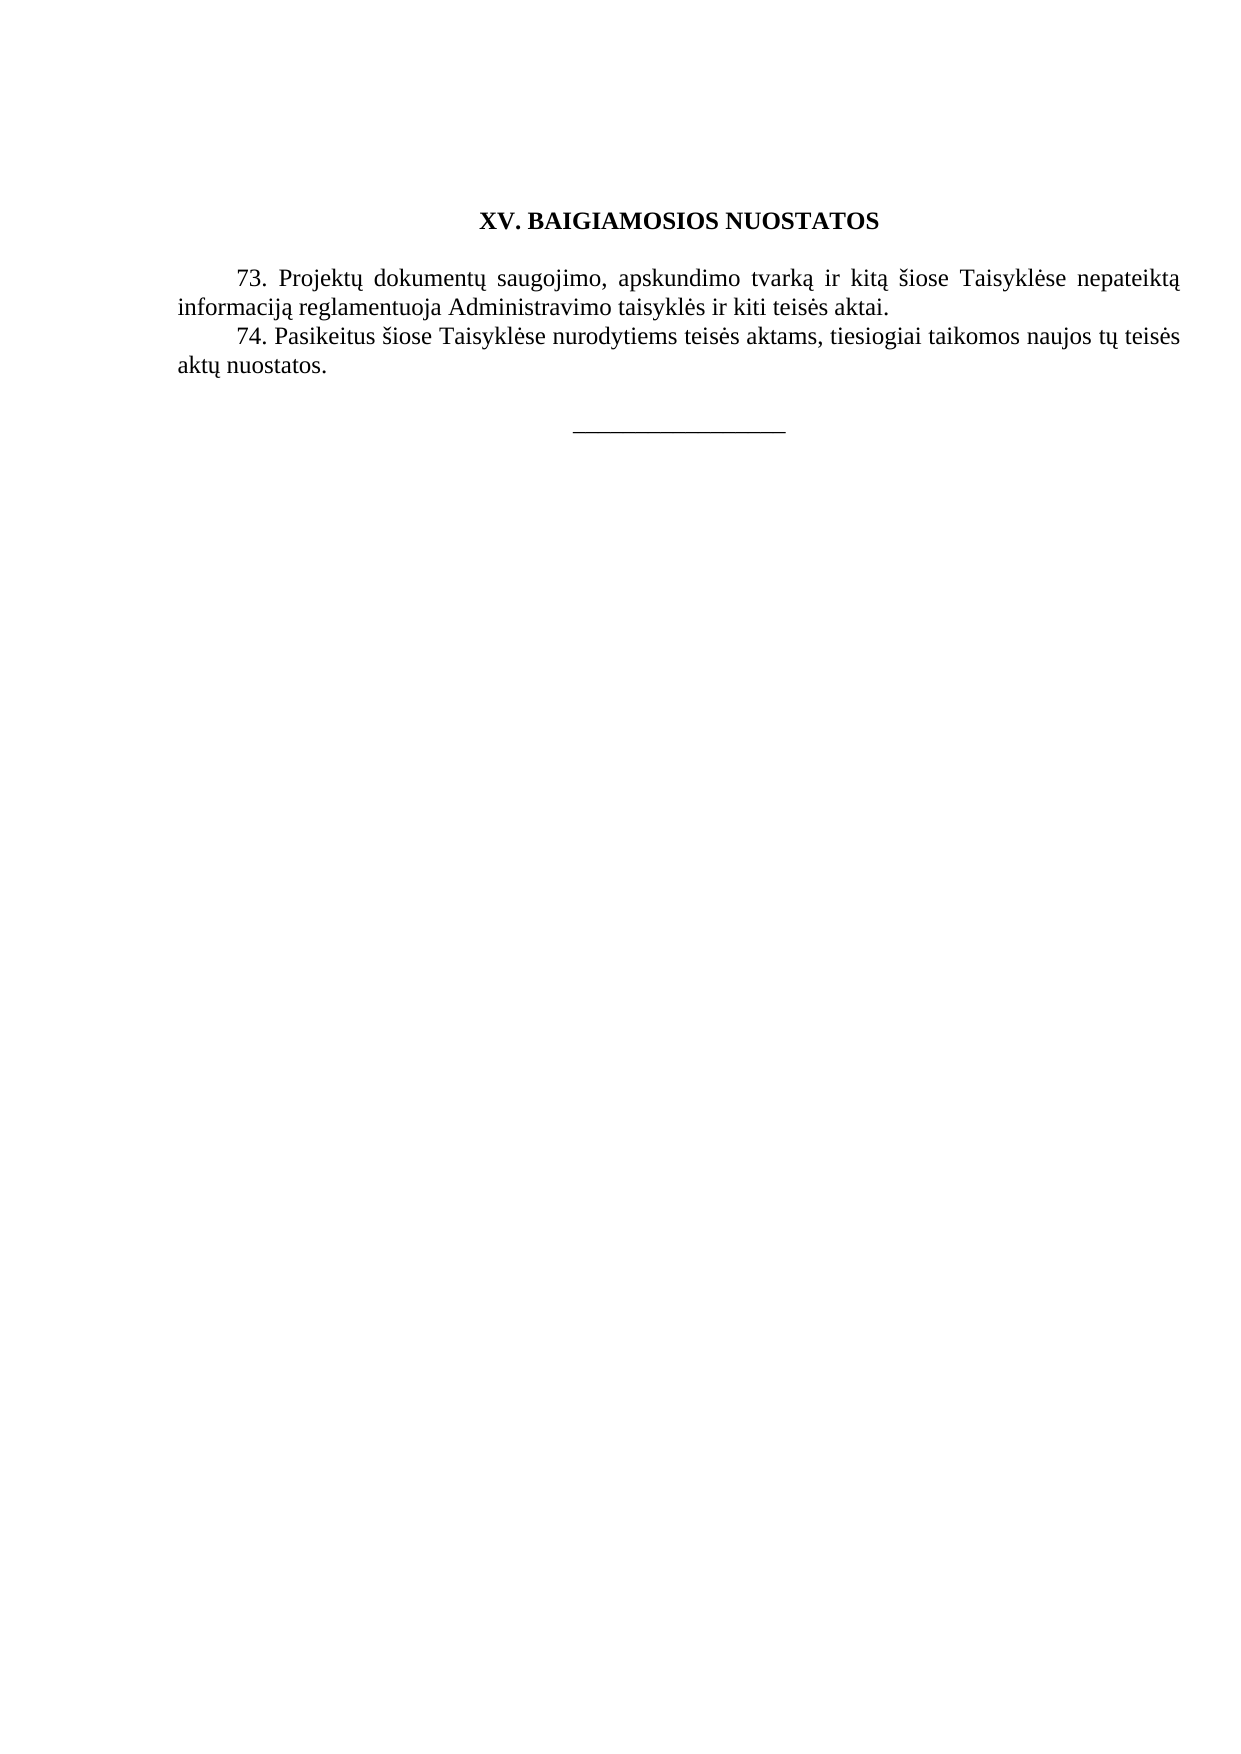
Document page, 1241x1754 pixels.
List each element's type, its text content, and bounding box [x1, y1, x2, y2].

text XV. BAIGIAMOSIOS NUOSTATOS [177, 206, 1181, 235]
text 73. Projektų dokumentų saugojimo, apskundimo tvarką ir kitą šiose Taisyklėse nepateiktą informaciją reglamentuoja Administravimo taisyklės ir kiti teisės aktai. [177, 263, 1181, 321]
text 74. Pasikeitus šiose Taisyklėse nurodytiems teisės aktams, tiesiogiai taikomos naujos tų teisės aktų nuostatos. [177, 321, 1181, 378]
text _________________ [177, 407, 1181, 436]
